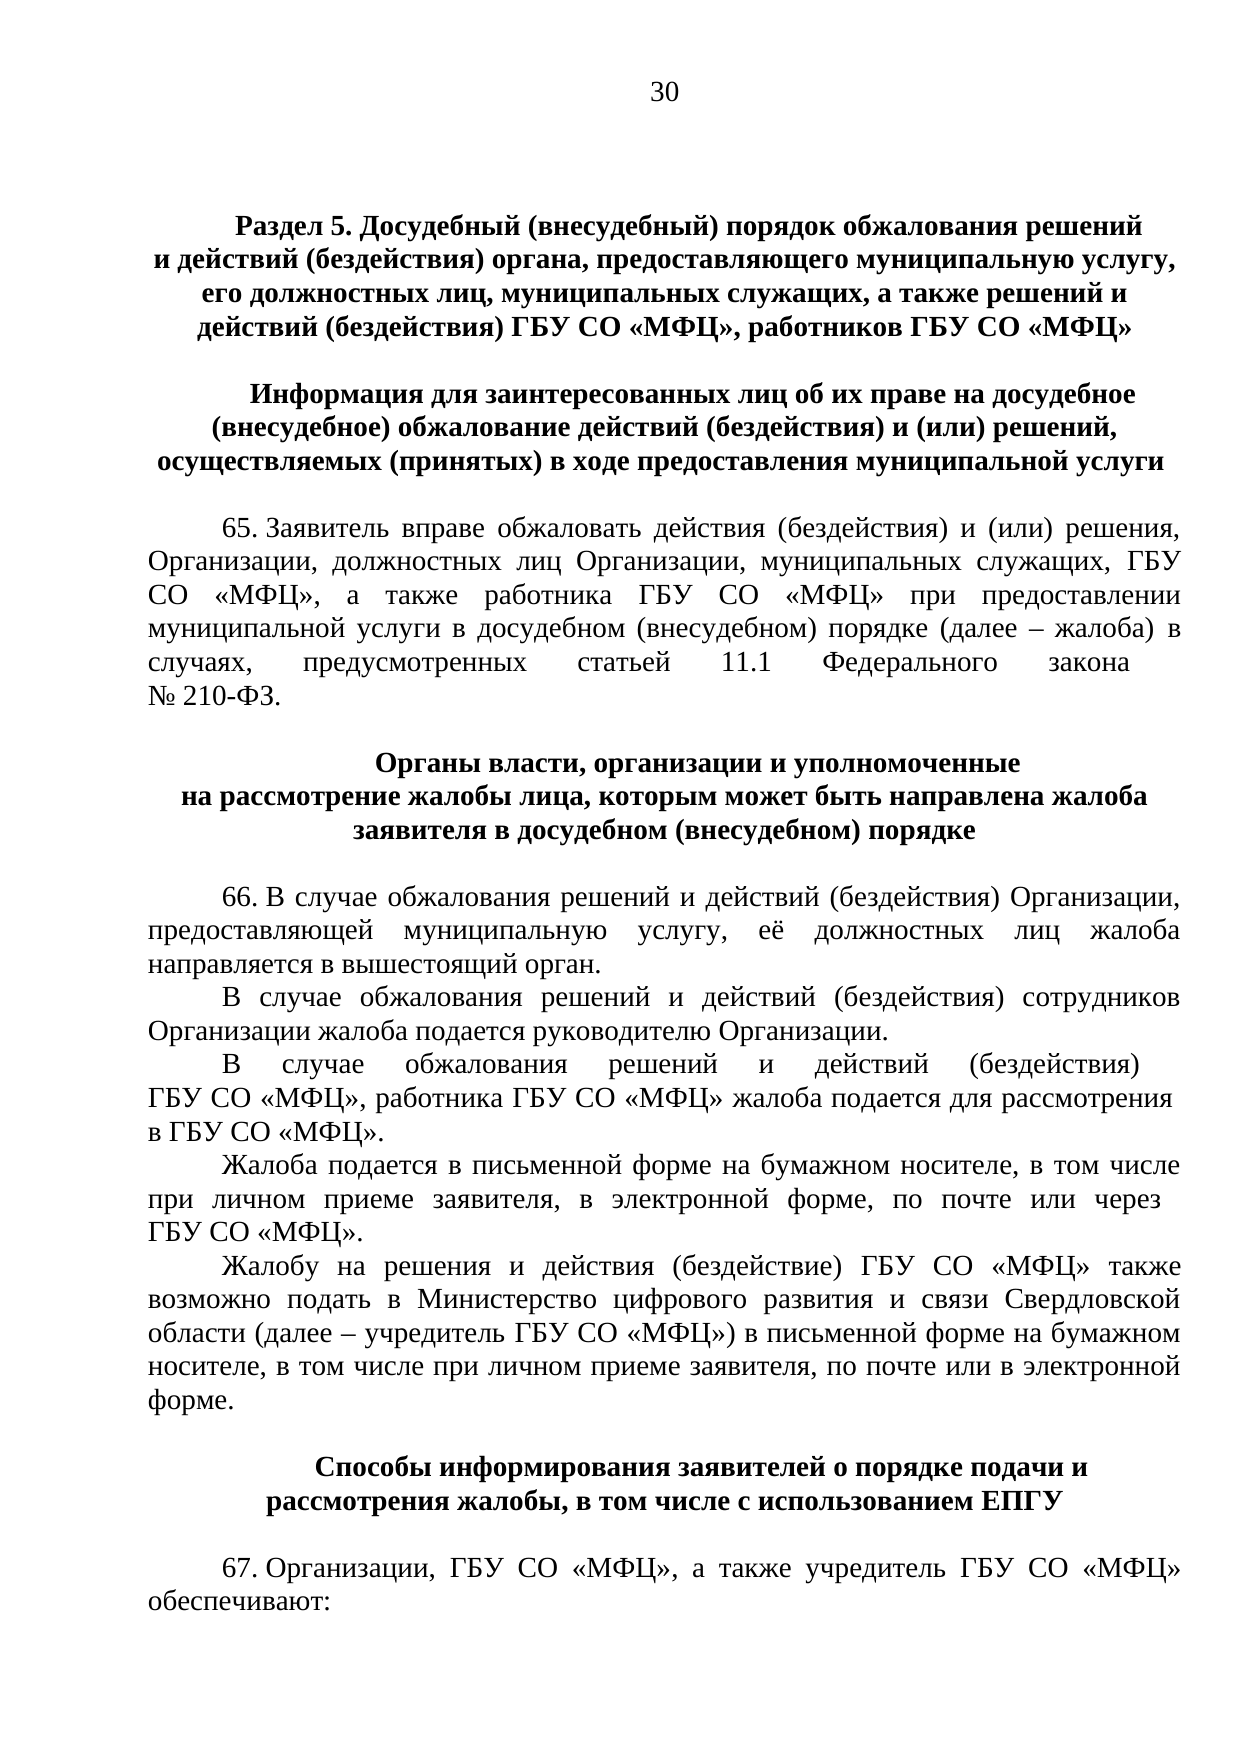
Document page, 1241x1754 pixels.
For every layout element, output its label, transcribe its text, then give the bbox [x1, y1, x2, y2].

text Жалобу на решения и действия (бездействие) ГБУ СО «МФЦ» также возможно подать в Министерство цифрового развития и связи Свердловской области (далее – учредитель ГБУ СО «МФЦ») в письменной форме на бумажном носителе, в том числе при личном приеме заявителя, по почте или в электронной форме. [148, 1248, 1181, 1416]
text В случае обжалования решений и действий (бездействия) сотрудников Организации жалоба подается руководителю Организации. [148, 979, 1181, 1047]
text 65. Заявитель вправе обжаловать действия (бездействия) и (или) решения, Организации, должностных лиц Организации, муниципальных служащих, ГБУ СО «МФЦ», а также работника ГБУ СО «МФЦ» при предоставлении муниципальной услуги в досудебном (внесудебном) порядке (далее – жалоба) в случаях, предусмотренных статьей 11.1 Федерального закона № 210-ФЗ. [148, 510, 1181, 711]
text Способы информирования заявителей о порядке подачи и рассмотрения жалобы, в том числе с использованием ЕПГУ [148, 1449, 1181, 1516]
text В случае обжалования решений и действий (бездействия) ГБУ СО «МФЦ», работника ГБУ СО «МФЦ» жалоба подается для рассмотрения в ГБУ СО «МФЦ». [148, 1047, 1181, 1147]
text 67. Организации, ГБУ СО «МФЦ», а также учредитель ГБУ СО «МФЦ» обеспечивают: [148, 1550, 1181, 1617]
text 66. В случае обжалования решений и действий (бездействия) Организации, предоставляющей муниципальную услугу, её должностных лиц жалоба направляется в вышестоящий орган. [148, 879, 1181, 979]
text Информация для заинтересованных лиц об их праве на досудебное (внесудебное) обжалование действий (бездействия) и (или) решений, осуществляемых (принятых) в ходе предоставления муниципальной услуги [148, 376, 1181, 476]
text Органы власти, организации и уполномоченные на рассмотрение жалобы лица, которым может быть направлена жалоба заявителя в досудебном (внесудебном) порядке [148, 745, 1181, 845]
text Раздел 5. Досудебный (внесудебный) порядок обжалования решений и действий (бездействия) органа, предоставляющего муниципальную услугу, его должностных лиц, муниципальных служащих, а также решений и действий (бездействия) ГБУ СО «МФЦ», работников ГБУ СО «МФЦ» [148, 208, 1181, 342]
text Жалоба подается в письменной форме на бумажном носителе, в том числе при личном приеме заявителя, в электронной форме, по почте или через ГБУ СО «МФЦ». [148, 1147, 1181, 1248]
